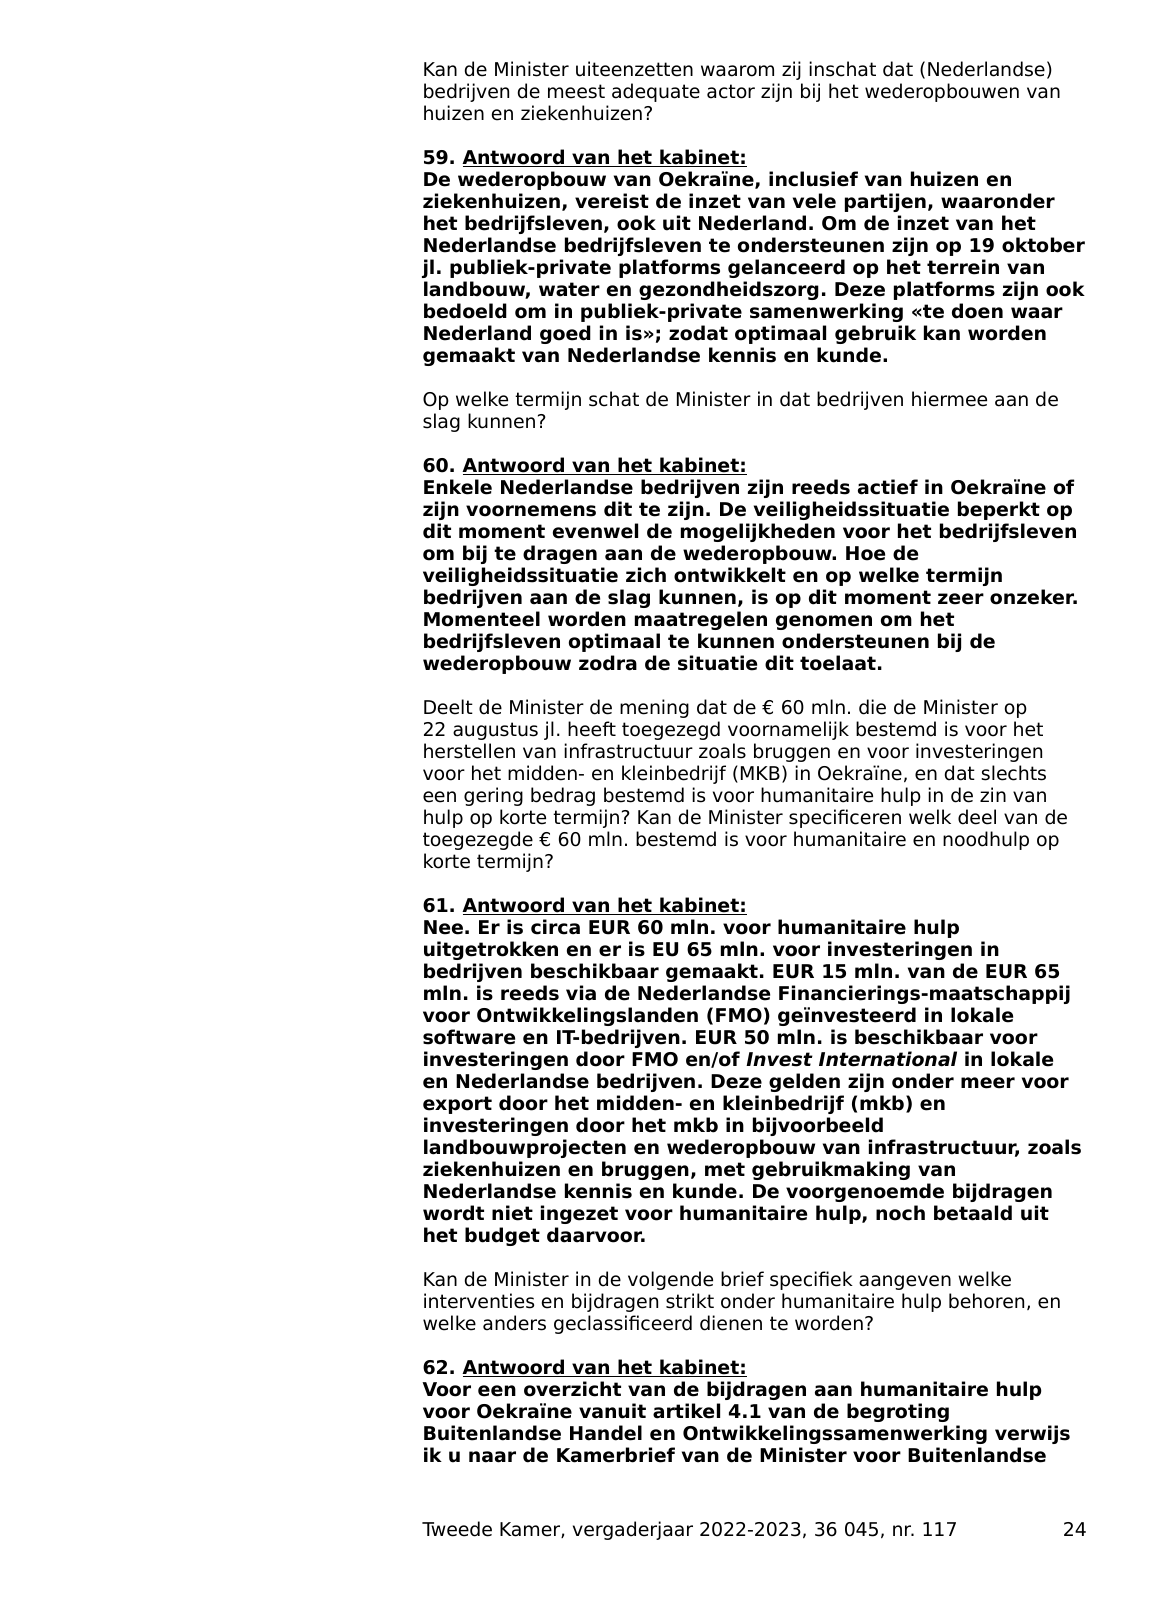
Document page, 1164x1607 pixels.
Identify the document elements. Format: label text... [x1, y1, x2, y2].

text 60. Antwoord van het kabinet: [422, 455, 1087, 477]
text Nee. Er is circa EUR 60 mln. voor humanitaire hulp uitgetrokken en er is EU 65 mln. voor investeringen in bedrijven beschikbaar gemaakt. EUR 15 mln. van de EUR 65 mln. is reeds via de Nederlandse Financierings-maatschappij voor Ontwikkelingslanden (FMO) geïnvesteerd in lokale software en IT-bedrijven. EUR 50 mln. is beschikbaar voor investeringen door FMO en/of Invest International in lokale en Nederlandse bedrijven. Deze gelden zijn onder meer voor export door het midden- en kleinbedrijf (mkb) en investeringen door het mkb in bijvoorbeeld landbouwprojecten en wederopbouw van infrastructuur, zoals ziekenhuizen en bruggen, met gebruikmaking van Nederlandse kennis en kunde. De voorgenoemde bijdragen wordt niet ingezet voor humanitaire hulp, noch betaald uit het budget daarvoor. [422, 917, 1087, 1247]
text Kan de Minister in de volgende brief specifiek aangeven welke interventies en bijdragen strikt onder humanitaire hulp behoren, en welke anders geclassificeerd dienen te worden? [422, 1269, 1087, 1335]
text Enkele Nederlandse bedrijven zijn reeds actief in Oekraïne of zijn voornemens dit te zijn. De veiligheidssituatie beperkt op dit moment evenwel de mogelijkheden voor het bedrijfsleven om bij te dragen aan de wederopbouw. Hoe de veiligheidssituatie zich ontwikkelt en op welke termijn bedrijven aan de slag kunnen, is op dit moment zeer onzeker. Momenteel worden maatregelen genomen om het bedrijfsleven optimaal te kunnen ondersteunen bij de wederopbouw zodra de situatie dit toelaat. [422, 477, 1087, 675]
text Op welke termijn schat de Minister in dat bedrijven hiermee aan de slag kunnen? [422, 389, 1087, 433]
text 62. Antwoord van het kabinet: [422, 1357, 1087, 1379]
text 61. Antwoord van het kabinet: [422, 895, 1087, 917]
text Voor een overzicht van de bijdragen aan humanitaire hulp voor Oekraïne vanuit artikel 4.1 van de begroting Buitenlandse Handel en Ontwikkelingssamenwerking verwijs ik u naar de Kamerbrief van de Minister voor Buitenlandse [422, 1379, 1087, 1467]
text Kan de Minister uiteenzetten waarom zij inschat dat (Nederlandse) bedrijven de meest adequate actor zijn bij het wederopbouwen van huizen en ziekenhuizen? [422, 59, 1087, 125]
text De wederopbouw van Oekraïne, inclusief van huizen en ziekenhuizen, vereist de inzet van vele partijen, waaronder het bedrijfsleven, ook uit Nederland. Om de inzet van het Nederlandse bedrijfsleven te ondersteunen zijn op 19 oktober jl. publiek-private platforms gelanceerd op het terrein van landbouw, water en gezondheidszorg. Deze platforms zijn ook bedoeld om in publiek-private samenwerking «te doen waar Nederland goed in is»; zodat optimaal gebruik kan worden gemaakt van Nederlandse kennis en kunde. [422, 169, 1087, 367]
text 59. Antwoord van het kabinet: [422, 147, 1087, 169]
text Deelt de Minister de mening dat de € 60 mln. die de Minister op 22 augustus jl. heeft toegezegd voornamelijk bestemd is voor het herstellen van infrastructuur zoals bruggen en voor investeringen voor het midden- en kleinbedrijf (MKB) in Oekraïne, en dat slechts een gering bedrag bestemd is voor humanitaire hulp in de zin van hulp op korte termijn? Kan de Minister specificeren welk deel van de toegezegde € 60 mln. bestemd is voor humanitaire en noodhulp op korte termijn? [422, 697, 1087, 873]
